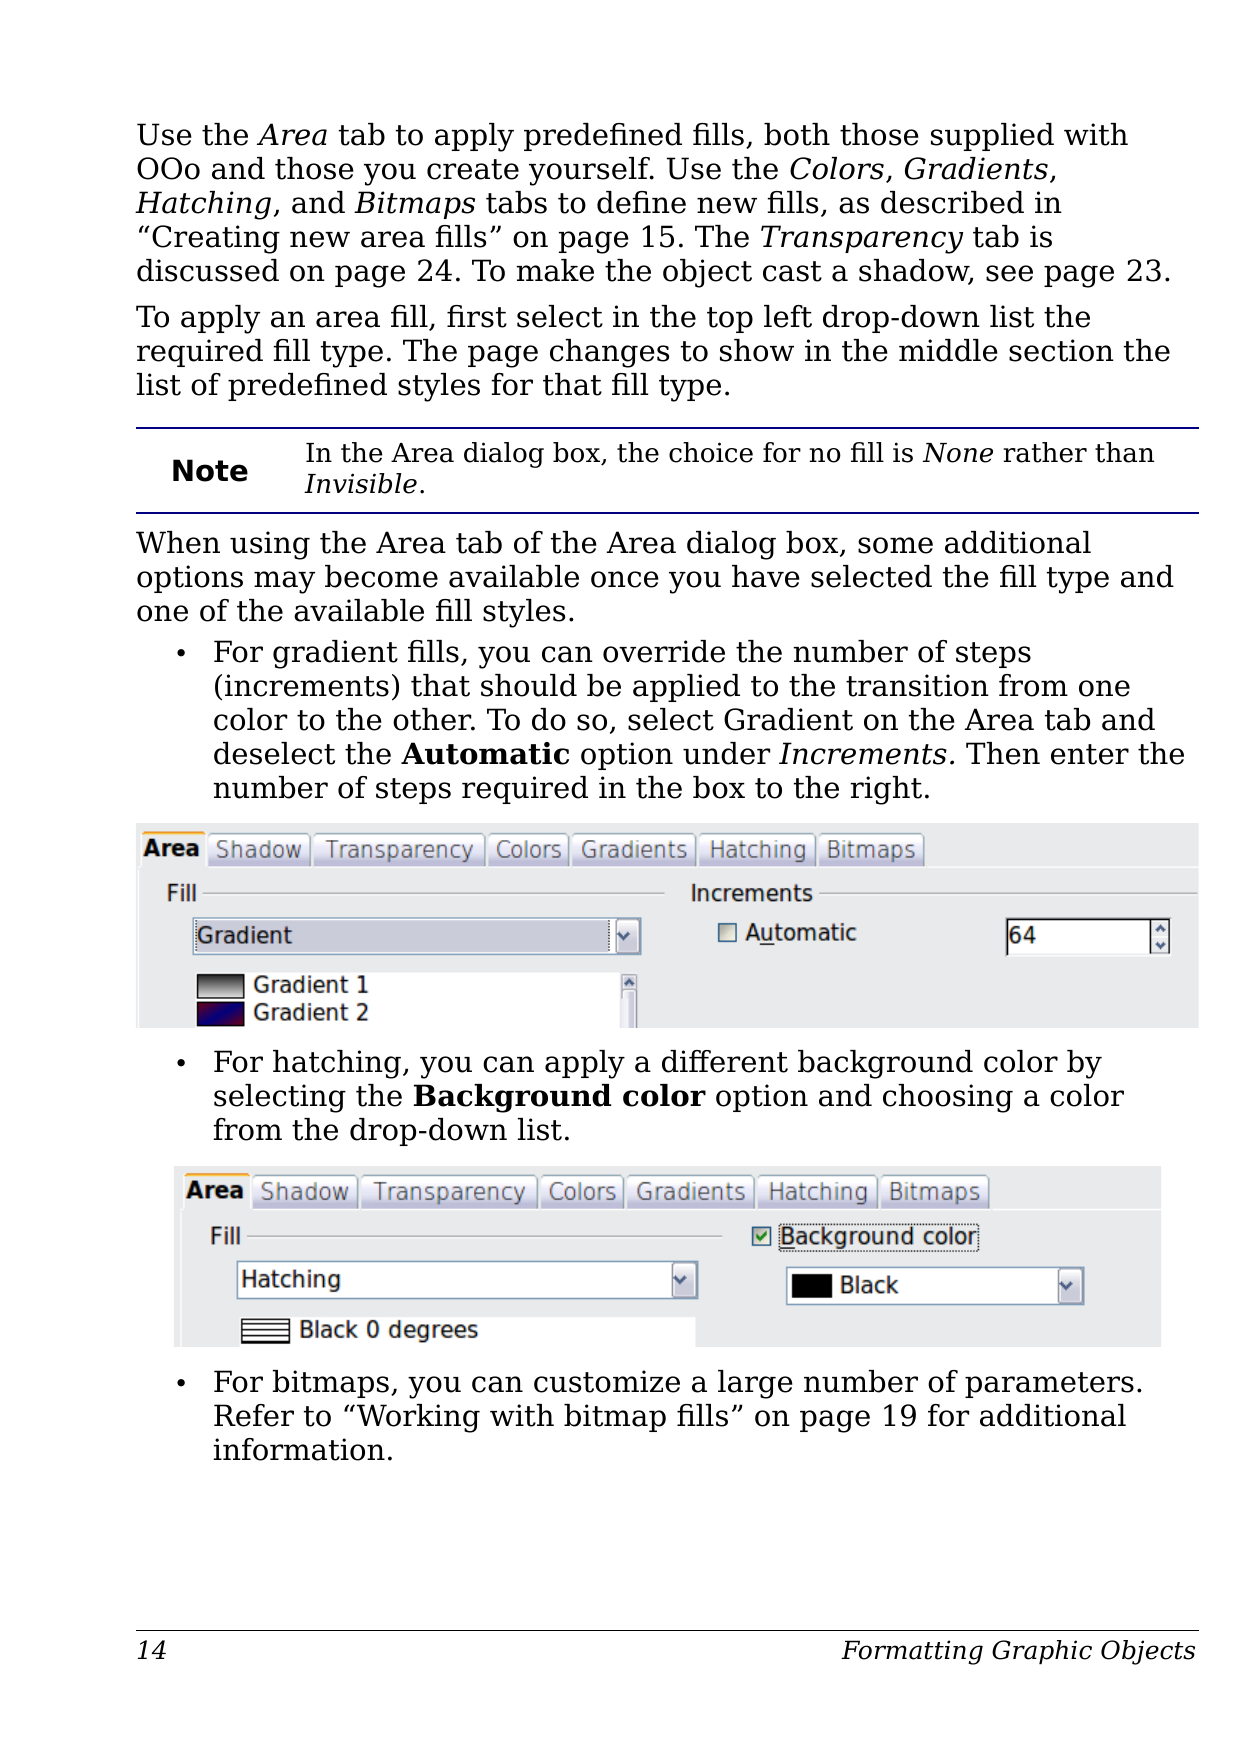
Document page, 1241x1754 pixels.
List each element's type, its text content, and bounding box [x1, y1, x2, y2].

table_header Note [136, 429, 283, 512]
picture [173, 1166, 1162, 1347]
list When using the Area tab of the Area dialog box, some additional options may become available once you have selected the fill type and one of the available fill styles. [136, 527, 1199, 629]
text Use the Area tab to apply predefined fills, both those supplied with OOo and those you create yourself. Use the Colors, Gradients, Hatching, and Bitmaps tabs to define new fills, as described in “Creating new area fills” on page 15. The Transparency tab is discussed on page 24. To make the object cast a shadow, see page 23. [136, 118, 1199, 288]
table_header In the Area dialog box, the choice for no fill is None rather than Invisible. [283, 429, 1199, 512]
list For gradient fills, you can override the number of steps (increments) that should be applied to the transition from one color to the other. To do so, select Gradient on the Area tab and deselect the Automatic option under Increments. Then enter the number of steps required in the box to the right. [174, 635, 1199, 805]
text To apply an area fill, first select in the top left drop-down list the required fill type. The page changes to show in the middle section the list of predefined styles for that fill type. [136, 300, 1199, 402]
picture [135, 823, 1199, 1028]
list For hatching, you can apply a different background color by selecting the Background color option and choosing a color from the drop‑down list. [174, 1046, 1199, 1148]
list For bitmaps, you can customize a large number of parameters. Refer to “Working with bitmap fills” on page 19 for additional information. [174, 1365, 1199, 1467]
